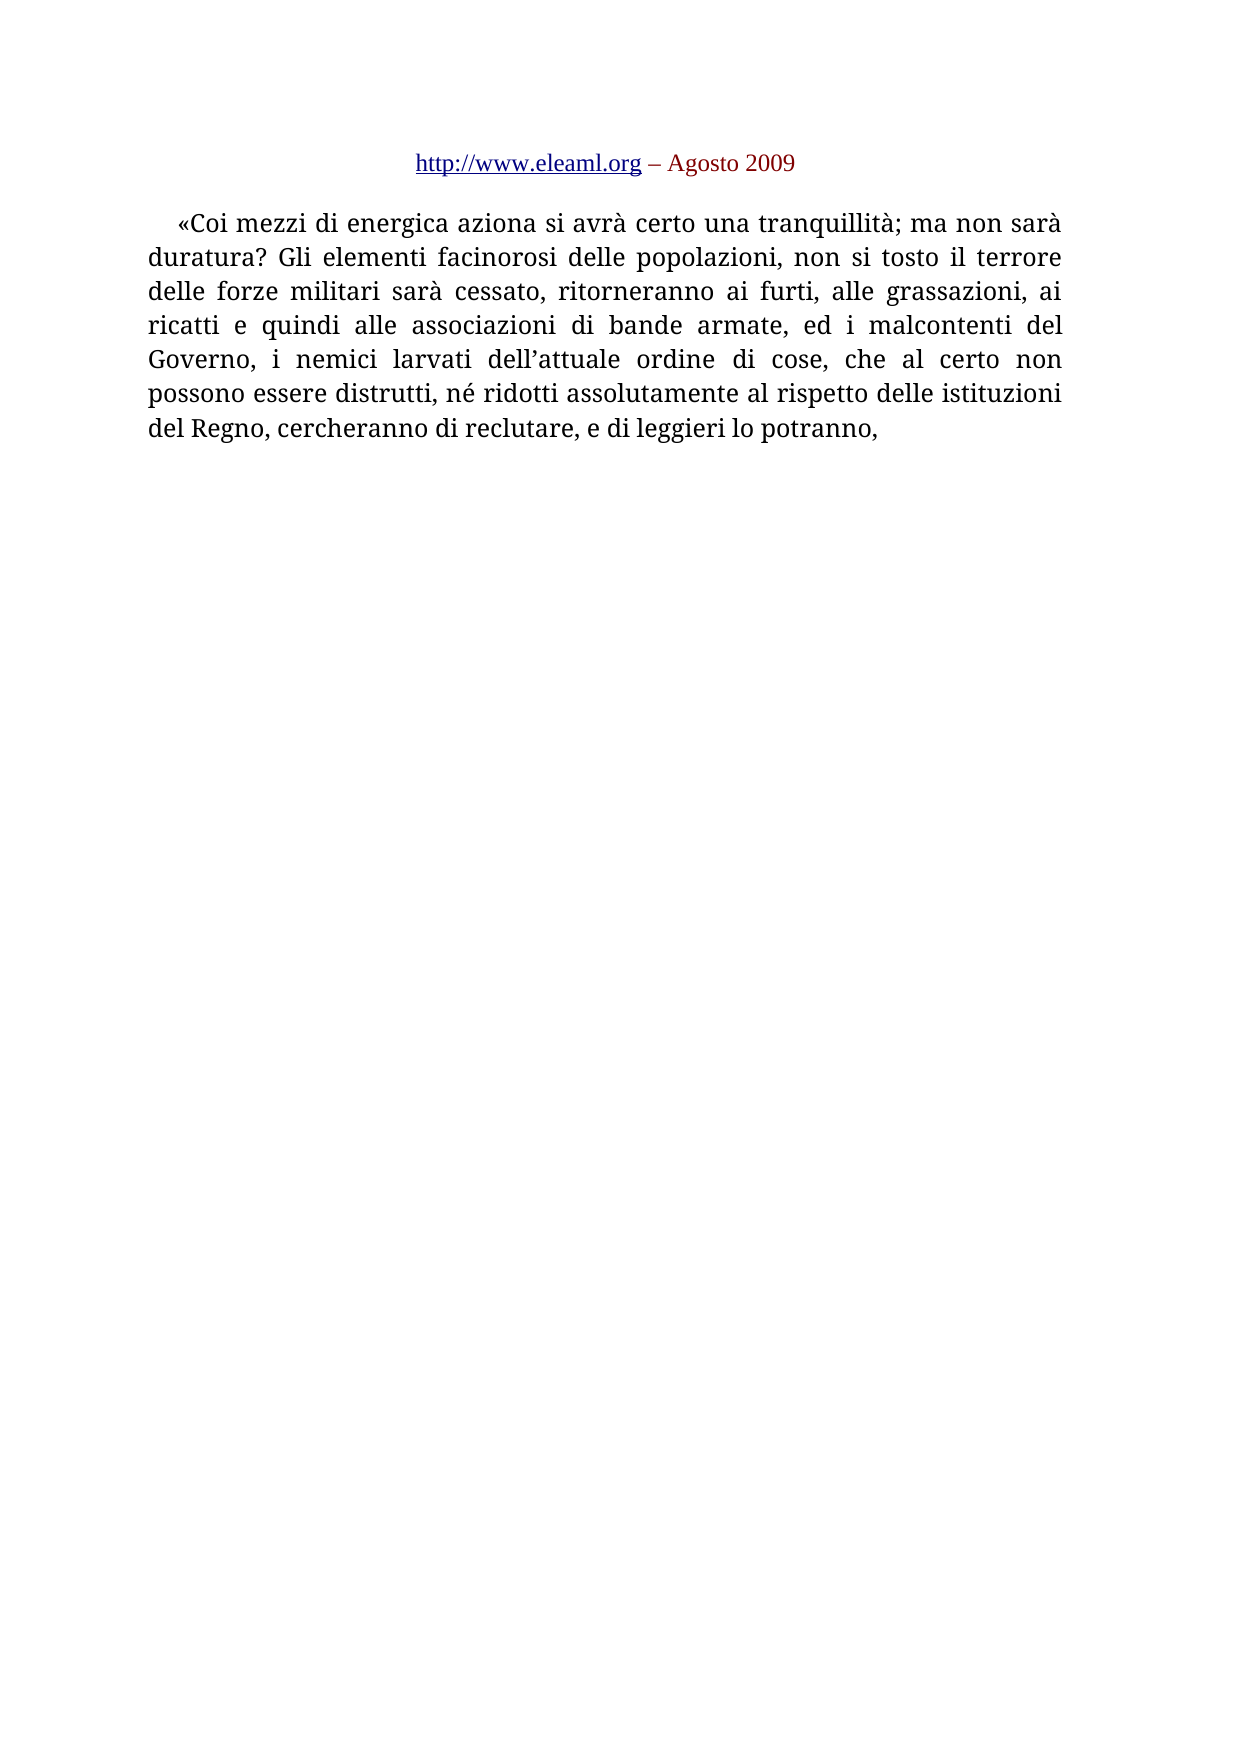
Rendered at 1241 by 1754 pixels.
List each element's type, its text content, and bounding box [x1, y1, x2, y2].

text «Coi mezzi di energica aziona si avrà certo una tranquillità; ma non sarà duratura? Gli elementi facinorosi delle popolazioni, non si tosto il terrore delle forze militari sarà cessato, ritorneranno ai furti, alle grassazioni, ai ricatti e quindi alle associazioni di bande armate, ed i malcontenti del Governo, i nemici larvati dell’attuale ordine di cose, che al certo non possono essere distrutti, né ridotti assolutamente al rispetto delle istituzioni del Regno, cercheranno di reclutare, e di leggieri lo potranno, [148, 206, 1063, 444]
